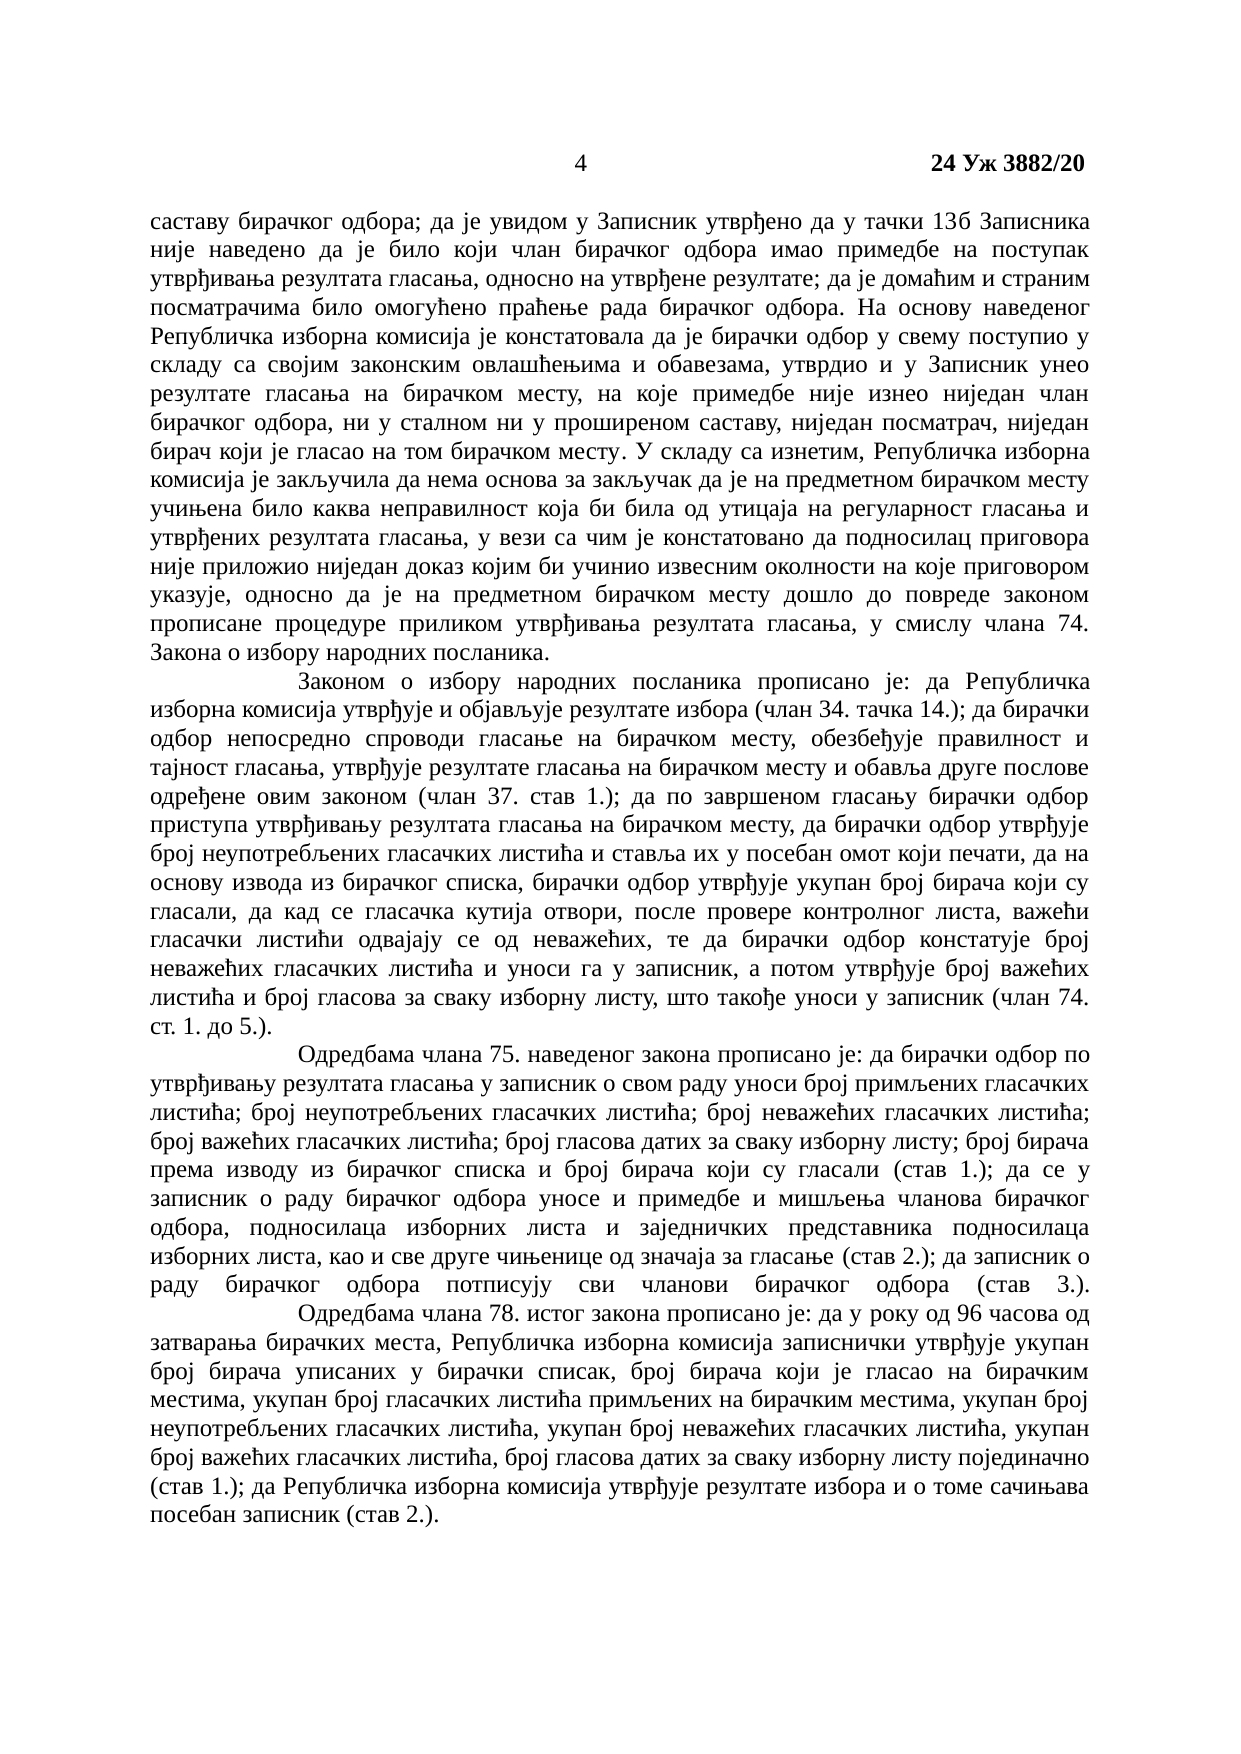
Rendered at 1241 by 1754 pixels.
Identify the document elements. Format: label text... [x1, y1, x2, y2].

text Одредбама члана 75. наведеног закона прописано је: да бирачки одбор по утврђивању резултата гласања у записник о свом раду уноси број примљених гласачких листића; број неупотребљених гласачких листића; број неважећих гласачких листића; број важећих гласачких листића; број гласова датих за сваку изборну листу; број бирача према изводу из бирачког списка и број бирача који су гласали (став 1.); да се у записник о раду бирачког одбора уносе и примедбе и мишљења чланова бирачког одбора, подносилаца изборних листа и заједничких представника подносилаца изборних листа, као и све друге чињенице од значаја за гласање (став 2.); да записник о раду бирачког одбора потписују сви чланови бирачког одбора (став 3.). Одредбама члана 78. истог закона прописано је: да у року од 96 часова од затварања бирачких места, Републичка изборна комисија записнички утврђује укупан број бирача уписаних у бирачки списак, број бирача који је гласао на бирачким местима, укупан број гласачких листића примљених на бирачким местима, укупан број неупотребљених гласачких листића, укупан број неважећих гласачких листића, укупан број важећих гласачких листића, број гласова датих за сваку изборну листу појединачно (став 1.); да Републичка изборна комисија утврђује резултате избора и о томе сачињава посебан записник (став 2.). [150, 1039, 1090, 1528]
text саставу бирачког одбора; да је увидом у Записник утврђено да у тачки 13б Записника није наведено да је било који члан бирачког одбора имао примедбе на поступак утврђивања резултата гласања, односно на утврђене резултате; да је домаћим и страним посматрачима било омогућено праћење рада бирачког одбора. На основу наведеног Републичка изборна комисија је констатовала да је бирачки одбор у свему поступио у складу са својим законским овлашћењима и обавезама, утврдио и у Записник унео резултате гласања на бирачком месту, на које примедбе није изнео ниједан члан бирачког одбора, ни у сталном ни у проширеном саставу, ниједан посматрач, ниједан бирач који је гласао на том бирачком месту. У складу са изнетим, Републичка изборна комисија је закључила да нема основа за закључак да је на предметном бирачком месту учињена било каква неправилност која би била од утицаја на регуларност гласања и утврђених резултата гласања, у вези са чим је констатовано да подносилац приговора није приложио ниједан доказ којим би учинио извесним околности на које приговором указује, односно да је на предметном бирачком месту дошло до повреде законом прописане процедуре приликом утврђивања резултата гласања, у смислу члана 74. Закона о избору народних посланика. [150, 206, 1090, 666]
text Законом о избору народних посланика прописано је: да Републичка изборна комисија утврђује и објављује резултате избора (члан 34. тачка 14.); да бирачки одбор непосредно спроводи гласање на бирачком месту, обезбеђује правилност и тајност гласања, утврђује резултате гласања на бирачком месту и обавља друге послове одређене овим законом (члан 37. став 1.); да по завршеном гласању бирачки одбор приступа утврђивању резултата гласања на бирачком месту, да бирачки одбор утврђује број неупотребљених гласачких листића и ставља их у посебан омот који печати, да на основу извода из бирачког списка, бирачки одбор утврђује укупан број бирача који су гласали, да кад се гласачка кутија отвори, после провере контролног листа, важећи гласачки листићи одвајају се од неважећих, те да бирачки одбор констатује број неважећих гласачких листића и уноси га у записник, а потом утврђује број важећих листића и број гласова за сваку изборну листу, што такође уноси у записник (члан 74. ст. 1. до 5.). [150, 666, 1090, 1039]
